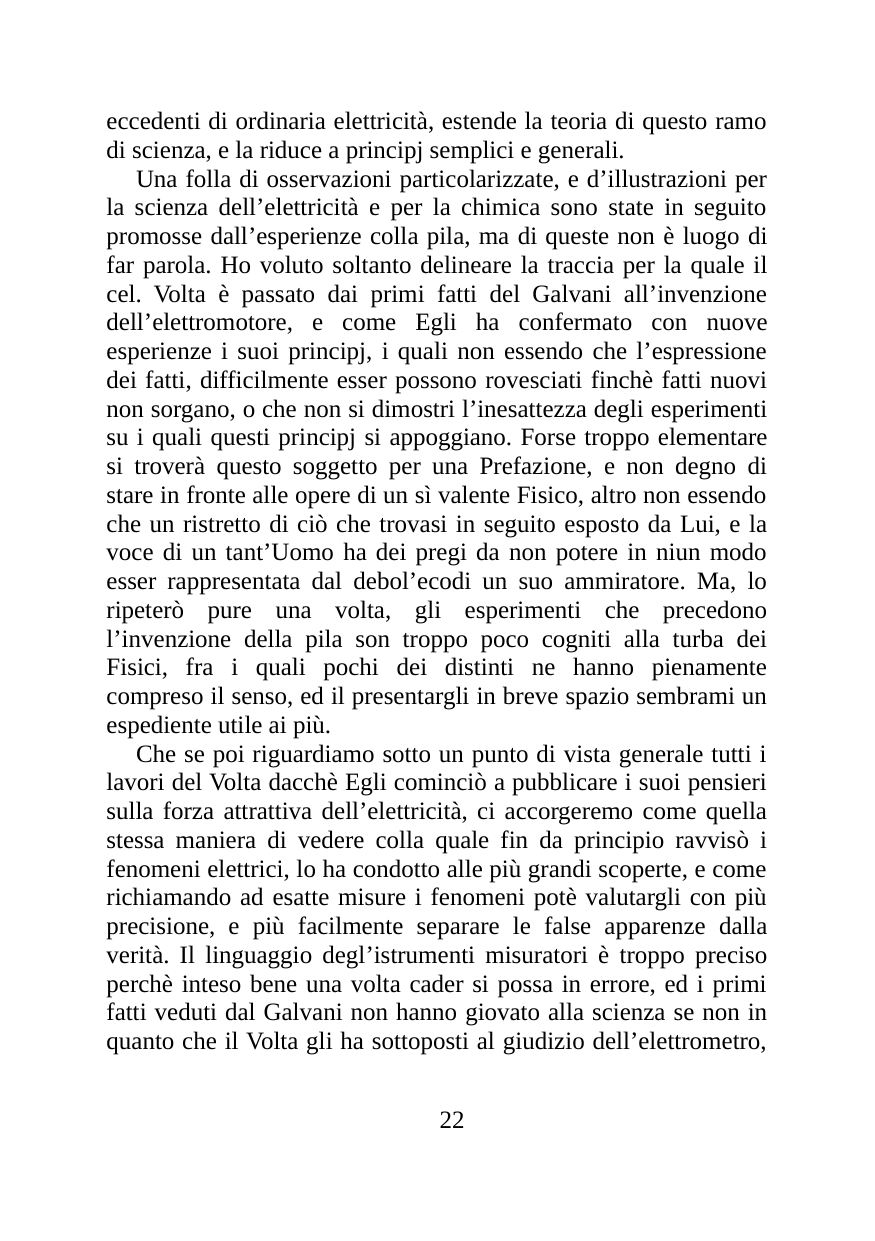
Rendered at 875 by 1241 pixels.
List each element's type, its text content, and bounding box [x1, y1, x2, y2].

text eccedenti di ordinaria elettricità, estende la teoria di questo ramo di scienza, e la riduce a principj semplici e generali. [106, 106, 768, 164]
text Che se poi riguardiamo sotto un punto di vista generale tutti i lavori del Volta dacchè Egli cominciò a pubblicare i suoi pensieri sulla forza attrattiva dell’elettricità, ci accorgeremo come quella stessa maniera di vedere colla quale fin da principio ravvisò i fenomeni elettrici, lo ha condotto alle più grandi scoperte, e come richiamando ad esatte misure i fenomeni potè valutargli con più precisione, e più facilmente separare le false apparenze dalla verità. Il linguaggio degl’istrumenti misuratori è troppo preciso perchè inteso bene una volta cader si possa in errore, ed i primi fatti veduti dal Galvani non hanno giovato alla scienza se non in quanto che il Volta gli ha sottoposti al giudizio dell’elettrometro, [106, 739, 768, 1055]
text Una folla di osservazioni particolarizzate, e d’illustrazioni per la scienza dell’elettricità e per la chimica sono state in seguito promosse dall’esperienze colla pila, ma di queste non è luogo di far parola. Ho voluto soltanto delineare la traccia per la quale il cel. Volta è passato dai primi fatti del Galvani all’invenzione dell’elettromotore, e come Egli ha confermato con nuove esperienze i suoi principj, i quali non essendo che l’espressione dei fatti, difficilmente esser possono rovesciati finchè fatti nuovi non sorgano, o che non si dimostri l’inesattezza degli esperimenti su i quali questi principj si appoggiano. Forse troppo elementare si troverà questo soggetto per una Prefazione, e non degno di stare in fronte alle opere di un sì valente Fisico, altro non essendo che un ristretto di ciò che trovasi in seguito esposto da Lui, e la voce di un tant’Uomo ha dei pregi da non potere in niun modo esser rappresentata dal debol’ecodi un suo ammiratore. Ma, lo ripeterò pure una volta, gli esperimenti che precedono l’invenzione della pila son troppo poco cogniti alla turba dei Fisici, fra i quali pochi dei distinti ne hanno pienamente compreso il senso, ed il presentargli in breve spazio sembrami un espediente utile ai più. [106, 164, 768, 739]
